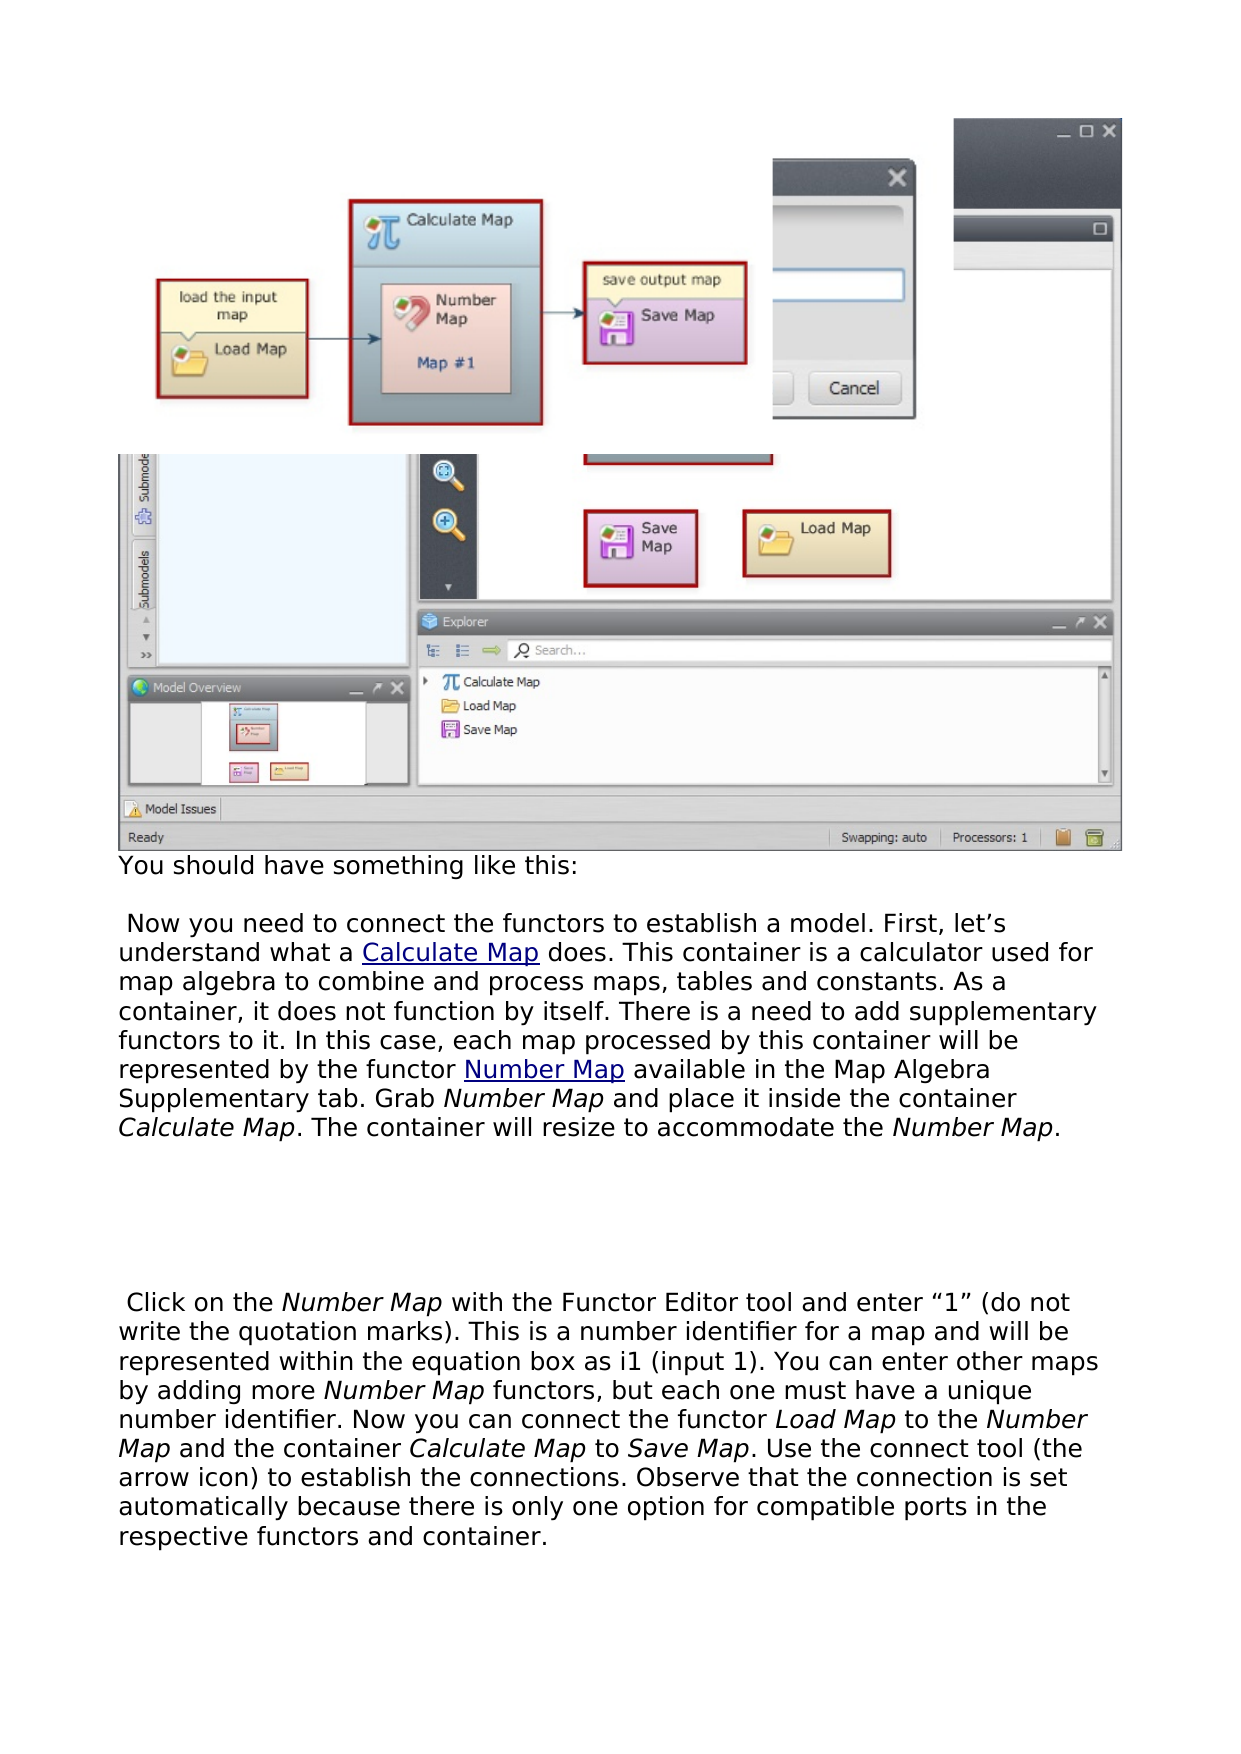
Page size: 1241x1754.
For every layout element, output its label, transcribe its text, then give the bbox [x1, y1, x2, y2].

text You should have something like this: Now you need to connect the functors to establish a model. First, let’s understand what a Calculate Map does. This container is a calculator used for map algebra to combine and process maps, tables and constants. As a container, it does not function by itself. There is a need to add supplementary functors to it. In this case, each map processed by this container will be represented by the functor Number Map available in the Map Algebra Supplementary tab. Grab Number Map and place it inside the container Calculate Map. The container will resize to accommodate the Number Map. Click on the Number Map with the Functor Editor tool and enter “1” (do not write the quotation marks). This is a number identifier for a map and will be represented within the equation box as i1 (input 1). You can enter other maps by adding more Number Map functors, but each one must have a unique number identifier. Now you can connect the functor Load Map to the Number Map and the container Calculate Map to Save Map. Use the connect tool (the arrow icon) to establish the connections. Observe that the connection is set automatically because there is only one option for compatible ports in the respective functors and container. [118, 851, 1122, 1609]
picture [118, 118, 1123, 851]
